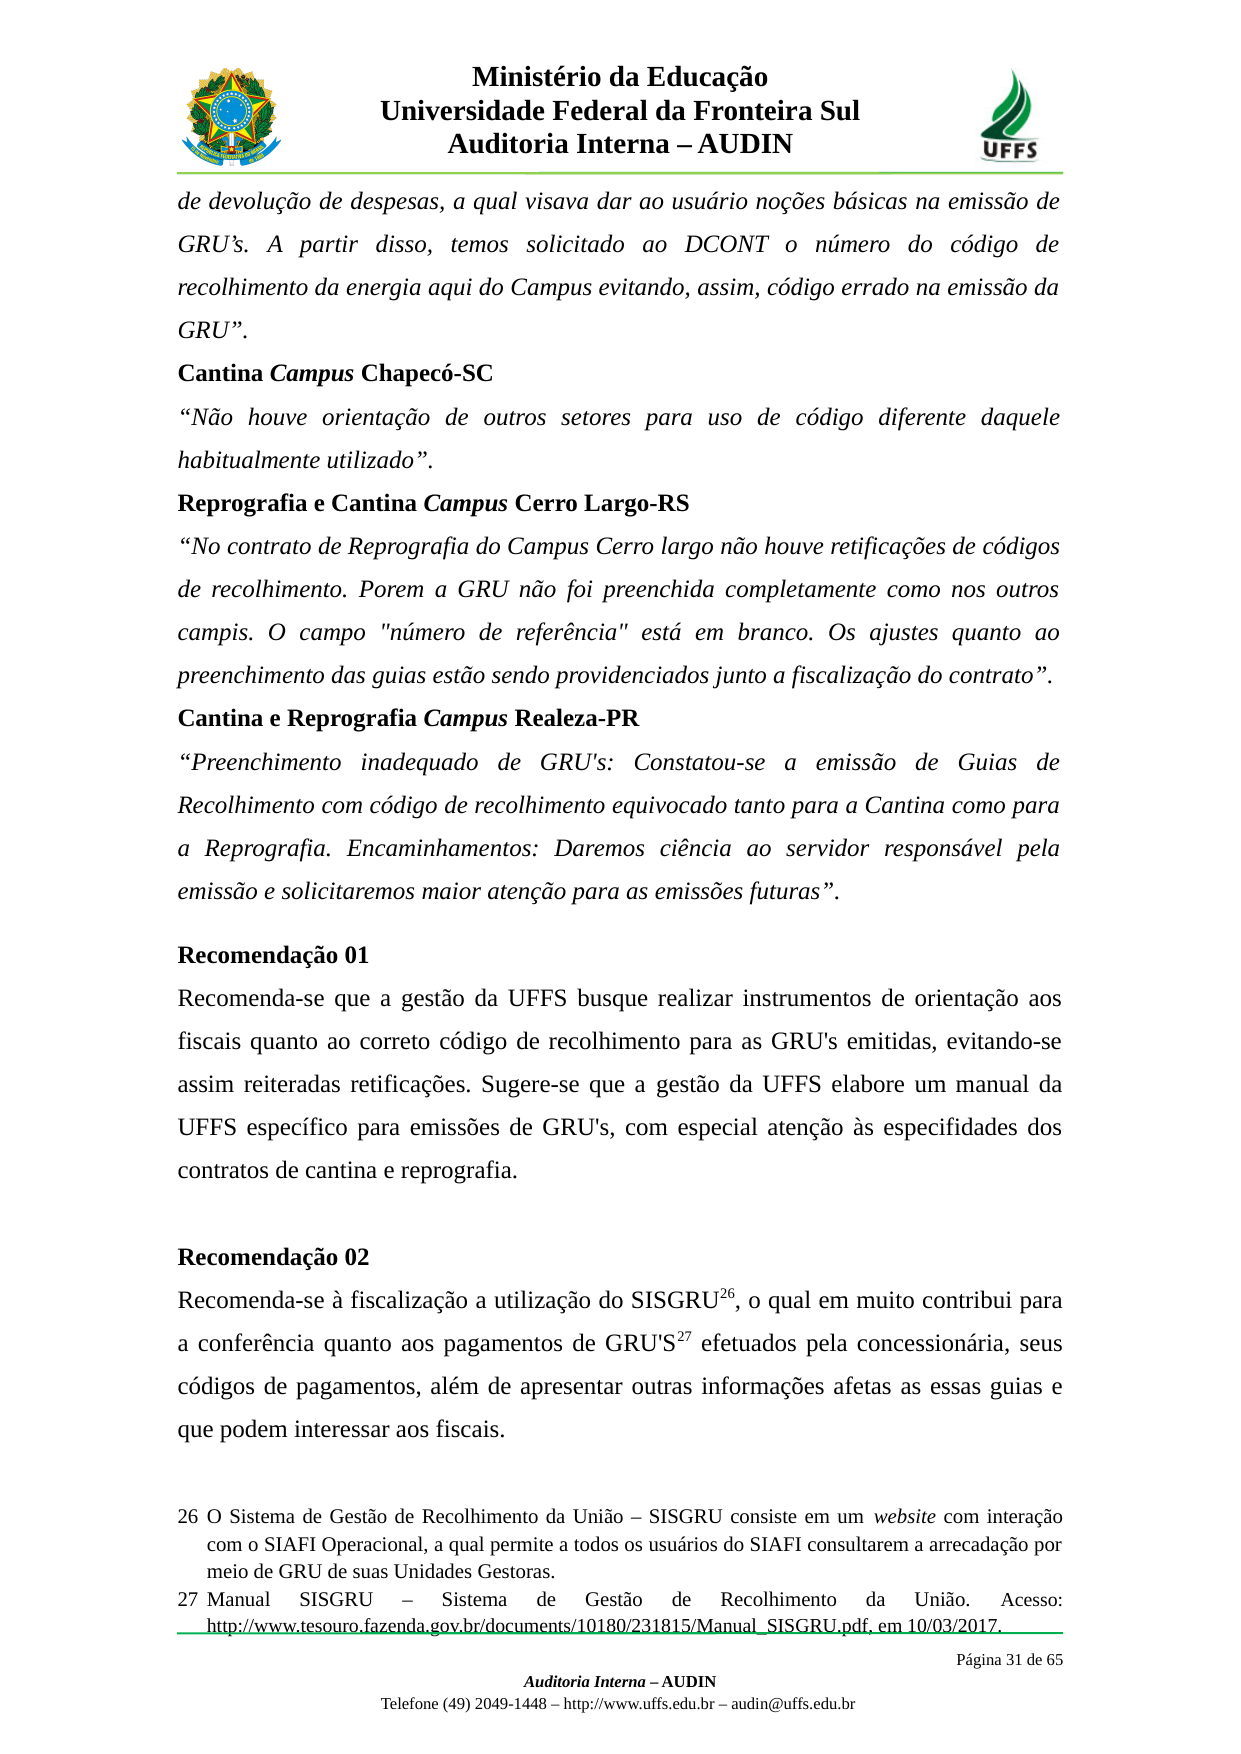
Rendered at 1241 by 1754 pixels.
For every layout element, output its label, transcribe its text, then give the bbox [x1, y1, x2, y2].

text O Sistema de Gestão de Recolhimento da União – SISGRU consiste em um website com interação com o SIAFI Operacional, a qual permite a todos os usuários do SIAFI consultarem a arrecadação por meio de GRU de suas Unidades Gestoras. [177, 1504, 1063, 1583]
text “Não houve orientação de outros setores para uso de código diferente daquele habitualmente utilizado”. [177, 402, 1063, 473]
text Manual SISGRU – Sistema de Gestão de Recolhimento da União. Acesso: http://www.tesouro.fazenda.gov.br/documents/10180/231815/Manual_SISGRU.pdf, em 10/03/2017. [177, 1587, 1063, 1632]
text Reprografia e Cantina Campus Cerro Largo-RS [177, 488, 1063, 517]
text Cantina Campus Chapecó-SC [177, 358, 1063, 387]
text Cantina e Reprografia Campus Realeza-PR [177, 703, 1063, 732]
text “No contrato de Reprografia do Campus Cerro largo não houve retificações de códigos de recolhimento. Porem a GRU não foi preenchida completamente como nos outros campis. O campo "número de referência" está em branco. Os ajustes quanto ao preenchimento das guias estão sendo providenciados junto a fiscalização do contrato”. [177, 531, 1063, 689]
text Recomenda-se que a gestão da UFFS busque realizar instrumentos de orientação aos fiscais quanto ao correto código de recolhimento para as GRU's emitidas, evitando-se assim reiteradas retificações. Sugere-se que a gestão da UFFS elabore um manual da UFFS específico para emissões de GRU's, com especial atenção às especifidades dos contratos de cantina e reprografia. [177, 983, 1063, 1184]
text “Preenchimento inadequado de GRU's: Constatou-se a emissão de Guias de Recolhimento com código de recolhimento equivocado tanto para a Cantina como para a Reprografia. Encaminhamentos: Daremos ciência ao servidor responsável pela emissão e solicitaremos maior atenção para as emissões futuras”. [177, 747, 1063, 905]
text Recomendação 01 [177, 940, 1063, 969]
text Recomenda-se à fiscalização a utilização do SISGRU, o qual em muito contribui para a conferência quanto aos pagamentos de GRU'S efetuados pela concessionária, seus códigos de pagamentos, além de apresentar outras informações afetas as essas guias e que podem interessar aos fiscais. [177, 1285, 1063, 1443]
text Recomendação 02 [177, 1242, 1063, 1271]
picture [181, 68, 282, 166]
text de devolução de despesas, a qual visava dar ao usuário noções básicas na emissão de GRU’s. A partir disso, temos solicitado ao DCONT o número do código de recolhimento da energia aqui do Campus evitando, assim, código errado na emissão da GRU”. [177, 186, 1063, 344]
picture [966, 68, 1054, 166]
